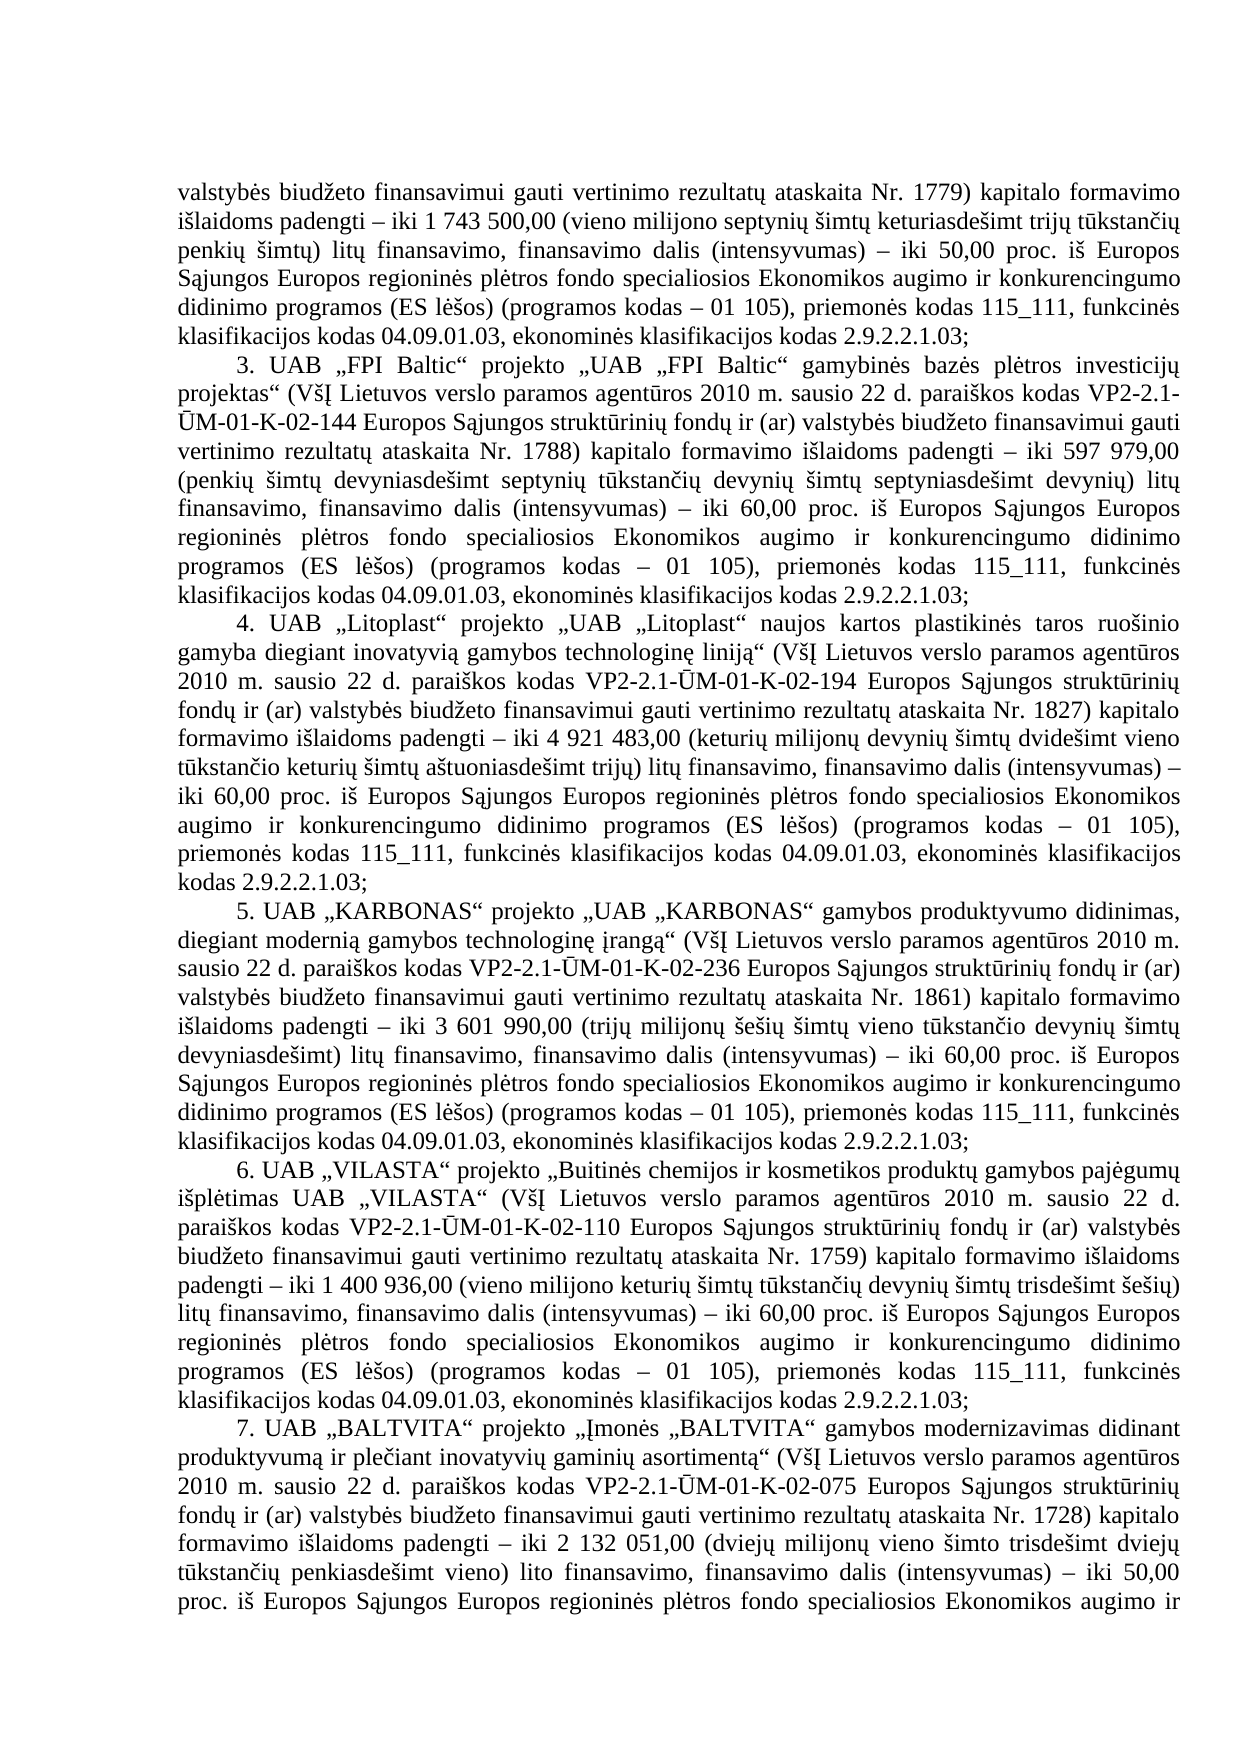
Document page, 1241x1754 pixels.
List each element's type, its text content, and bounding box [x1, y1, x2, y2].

text 3. UAB „FPI Baltic“ projekto „UAB „FPI Baltic“ gamybinės bazės plėtros investicijų projektas“ (VšĮ Lietuvos verslo paramos agentūros 2010 m. sausio 22 d. paraiškos kodas VP2-2.1-ŪM-01-K-02-144 Europos Sąjungos struktūrinių fondų ir (ar) valstybės biudžeto finansavimui gauti vertinimo rezultatų ataskaita Nr. 1788) kapitalo formavimo išlaidoms padengti – iki 597 979,00 (penkių šimtų devyniasdešimt septynių tūkstančių devynių šimtų septyniasdešimt devynių) litų finansavimo, finansavimo dalis (intensyvumas) – iki 60,00 proc. iš Europos Sąjungos Europos regioninės plėtros fondo specialiosios Ekonomikos augimo ir konkurencingumo didinimo programos (ES lėšos) (programos kodas – 01 105), priemonės kodas 115_111, funkcinės klasifikacijos kodas 04.09.01.03, ekonominės klasifikacijos kodas 2.9.2.2.1.03; [177, 350, 1181, 608]
text 4. UAB „Litoplast“ projekto „UAB „Litoplast“ naujos kartos plastikinės taros ruošinio gamyba diegiant inovatyvią gamybos technologinę liniją“ (VšĮ Lietuvos verslo paramos agentūros 2010 m. sausio 22 d. paraiškos kodas VP2-2.1-ŪM-01-K-02-194 Europos Sąjungos struktūrinių fondų ir (ar) valstybės biudžeto finansavimui gauti vertinimo rezultatų ataskaita Nr. 1827) kapitalo formavimo išlaidoms padengti – iki 4 921 483,00 (keturių milijonų devynių šimtų dvidešimt vieno tūkstančio keturių šimtų aštuoniasdešimt trijų) litų finansavimo, finansavimo dalis (intensyvumas) – iki 60,00 proc. iš Europos Sąjungos Europos regioninės plėtros fondo specialiosios Ekonomikos augimo ir konkurencingumo didinimo programos (ES lėšos) (programos kodas – 01 105), priemonės kodas 115_111, funkcinės klasifikacijos kodas 04.09.01.03, ekonominės klasifikacijos kodas 2.9.2.2.1.03; [177, 608, 1181, 896]
text 5. UAB „KARBONAS“ projekto „UAB „KARBONAS“ gamybos produktyvumo didinimas, diegiant modernią gamybos technologinę įrangą“ (VšĮ Lietuvos verslo paramos agentūros 2010 m. sausio 22 d. paraiškos kodas VP2-2.1-ŪM-01-K-02-236 Europos Sąjungos struktūrinių fondų ir (ar) valstybės biudžeto finansavimui gauti vertinimo rezultatų ataskaita Nr. 1861) kapitalo formavimo išlaidoms padengti – iki 3 601 990,00 (trijų milijonų šešių šimtų vieno tūkstančio devynių šimtų devyniasdešimt) litų finansavimo, finansavimo dalis (intensyvumas) – iki 60,00 proc. iš Europos Sąjungos Europos regioninės plėtros fondo specialiosios Ekonomikos augimo ir konkurencingumo didinimo programos (ES lėšos) (programos kodas – 01 105), priemonės kodas 115_111, funkcinės klasifikacijos kodas 04.09.01.03, ekonominės klasifikacijos kodas 2.9.2.2.1.03; [177, 896, 1181, 1155]
text 6. UAB „VILASTA“ projekto „Buitinės chemijos ir kosmetikos produktų gamybos pajėgumų išplėtimas UAB „VILASTA“ (VšĮ Lietuvos verslo paramos agentūros 2010 m. sausio 22 d. paraiškos kodas VP2-2.1-ŪM-01-K-02-110 Europos Sąjungos struktūrinių fondų ir (ar) valstybės biudžeto finansavimui gauti vertinimo rezultatų ataskaita Nr. 1759) kapitalo formavimo išlaidoms padengti – iki 1 400 936,00 (vieno milijono keturių šimtų tūkstančių devynių šimtų trisdešimt šešių) litų finansavimo, finansavimo dalis (intensyvumas) – iki 60,00 proc. iš Europos Sąjungos Europos regioninės plėtros fondo specialiosios Ekonomikos augimo ir konkurencingumo didinimo programos (ES lėšos) (programos kodas – 01 105), priemonės kodas 115_111, funkcinės klasifikacijos kodas 04.09.01.03, ekonominės klasifikacijos kodas 2.9.2.2.1.03; [177, 1155, 1181, 1413]
text valstybės biudžeto finansavimui gauti vertinimo rezultatų ataskaita Nr. 1779) kapitalo formavimo išlaidoms padengti – iki 1 743 500,00 (vieno milijono septynių šimtų keturiasdešimt trijų tūkstančių penkių šimtų) litų finansavimo, finansavimo dalis (intensyvumas) – iki 50,00 proc. iš Europos Sąjungos Europos regioninės plėtros fondo specialiosios Ekonomikos augimo ir konkurencingumo didinimo programos (ES lėšos) (programos kodas – 01 105), priemonės kodas 115_111, funkcinės klasifikacijos kodas 04.09.01.03, ekonominės klasifikacijos kodas 2.9.2.2.1.03; [177, 177, 1181, 350]
text 7. UAB „BALTVITA“ projekto „Įmonės „BALTVITA“ gamybos modernizavimas didinant produktyvumą ir plečiant inovatyvių gaminių asortimentą“ (VšĮ Lietuvos verslo paramos agentūros 2010 m. sausio 22 d. paraiškos kodas VP2-2.1-ŪM-01-K-02-075 Europos Sąjungos struktūrinių fondų ir (ar) valstybės biudžeto finansavimui gauti vertinimo rezultatų ataskaita Nr. 1728) kapitalo formavimo išlaidoms padengti – iki 2 132 051,00 (dviejų milijonų vieno šimto trisdešimt dviejų tūkstančių penkiasdešimt vieno) lito finansavimo, finansavimo dalis (intensyvumas) – iki 50,00 proc. iš Europos Sąjungos Europos regioninės plėtros fondo specialiosios Ekonomikos augimo ir [177, 1413, 1181, 1615]
